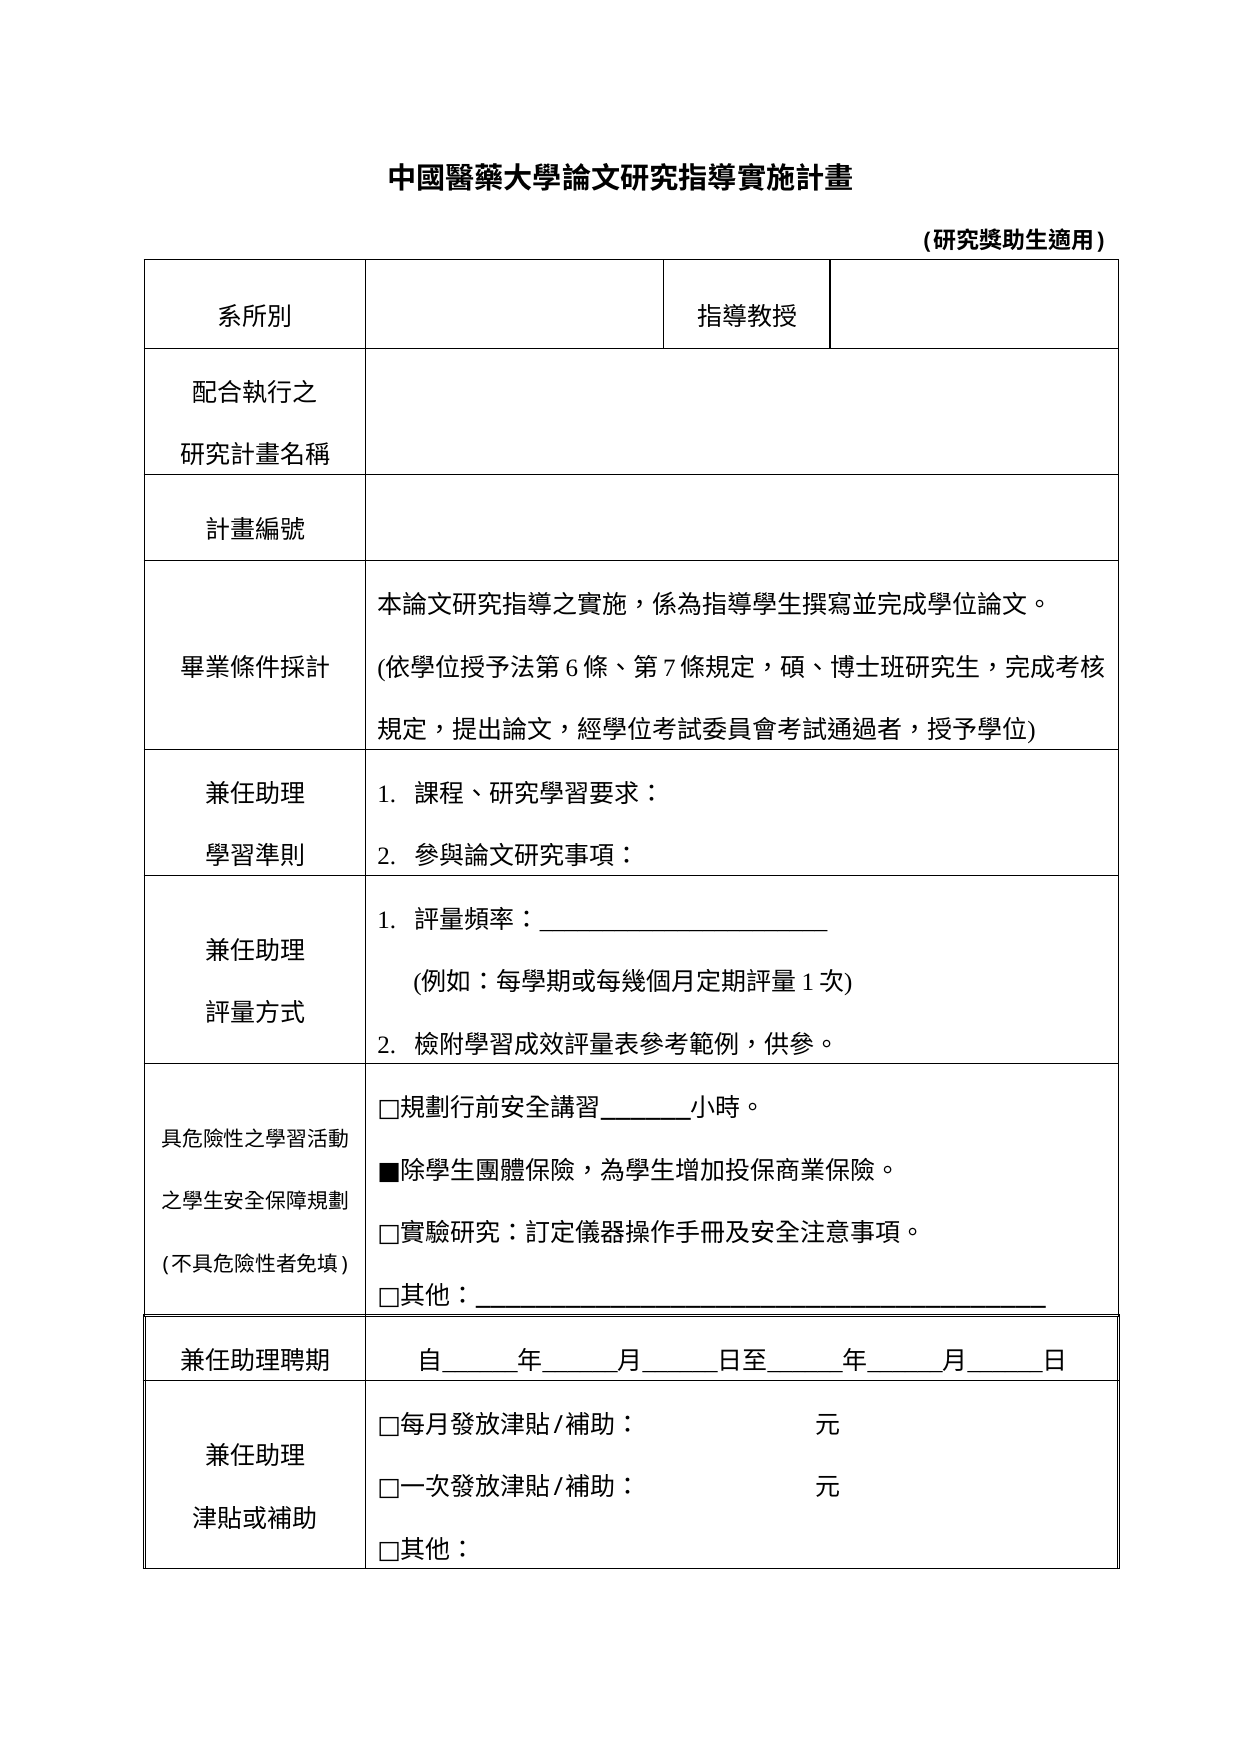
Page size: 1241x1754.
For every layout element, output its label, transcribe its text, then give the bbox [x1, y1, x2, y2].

table_cell 計畫編號 [145, 475, 365, 560]
table_cell 自______年______月______日至______年______月______日 [366, 1317, 1117, 1380]
table_header 指導教授 [664, 260, 829, 347]
table_cell 畢業條件採計 [145, 561, 365, 748]
table_cell [366, 349, 1118, 473]
table_cell 兼任助理 學習準則 [145, 750, 365, 874]
table_header [366, 260, 663, 347]
table_header [831, 260, 1118, 347]
text (研究獎助生適用) [208, 197, 1107, 259]
table_cell 兼任助理 評量方式 [145, 876, 365, 1063]
table_cell 兼任助理 津貼或補助 [146, 1381, 365, 1568]
table_cell [366, 475, 1118, 560]
text 中國醫藥大學論文研究指導實施計畫 [133, 134, 1107, 197]
table_cell 評量頻率：_______________________ (例如：每學期或每幾個月定期評量1次) 檢附學習成效評量表參考範例，供參。 [366, 876, 1118, 1063]
table_cell 兼任助理聘期 [146, 1317, 365, 1380]
table_cell 配合執行之 研究計畫名稱 [145, 349, 365, 473]
table_header 系所別 [145, 260, 365, 347]
table_cell 課程、研究學習要求： 參與論文研究事項： [366, 750, 1118, 874]
table_cell 具危險性之學習活動之學生安全保障規劃 (不具危險性者免填) [145, 1064, 365, 1314]
table_cell 本論文研究指導之實施，係為指導學生撰寫並完成學位論文。 (依學位授予法第6條、第7條規定，碩、博士班研究生，完成考核規定，提出論文，經學位考試委員會考試通過者，授予學位) [366, 561, 1118, 748]
table_cell □規劃行前安全講習______­­­小時。 ■除學生團體保險，為學生增加投保商業保險。 □實驗研究：訂定儀器操作手冊及安全注意事項。 □其他：______________________________________ [366, 1064, 1118, 1314]
table_cell □每月發放津貼/補助： 元 □一次發放津貼/補助： 元 □其他： [366, 1381, 1117, 1568]
